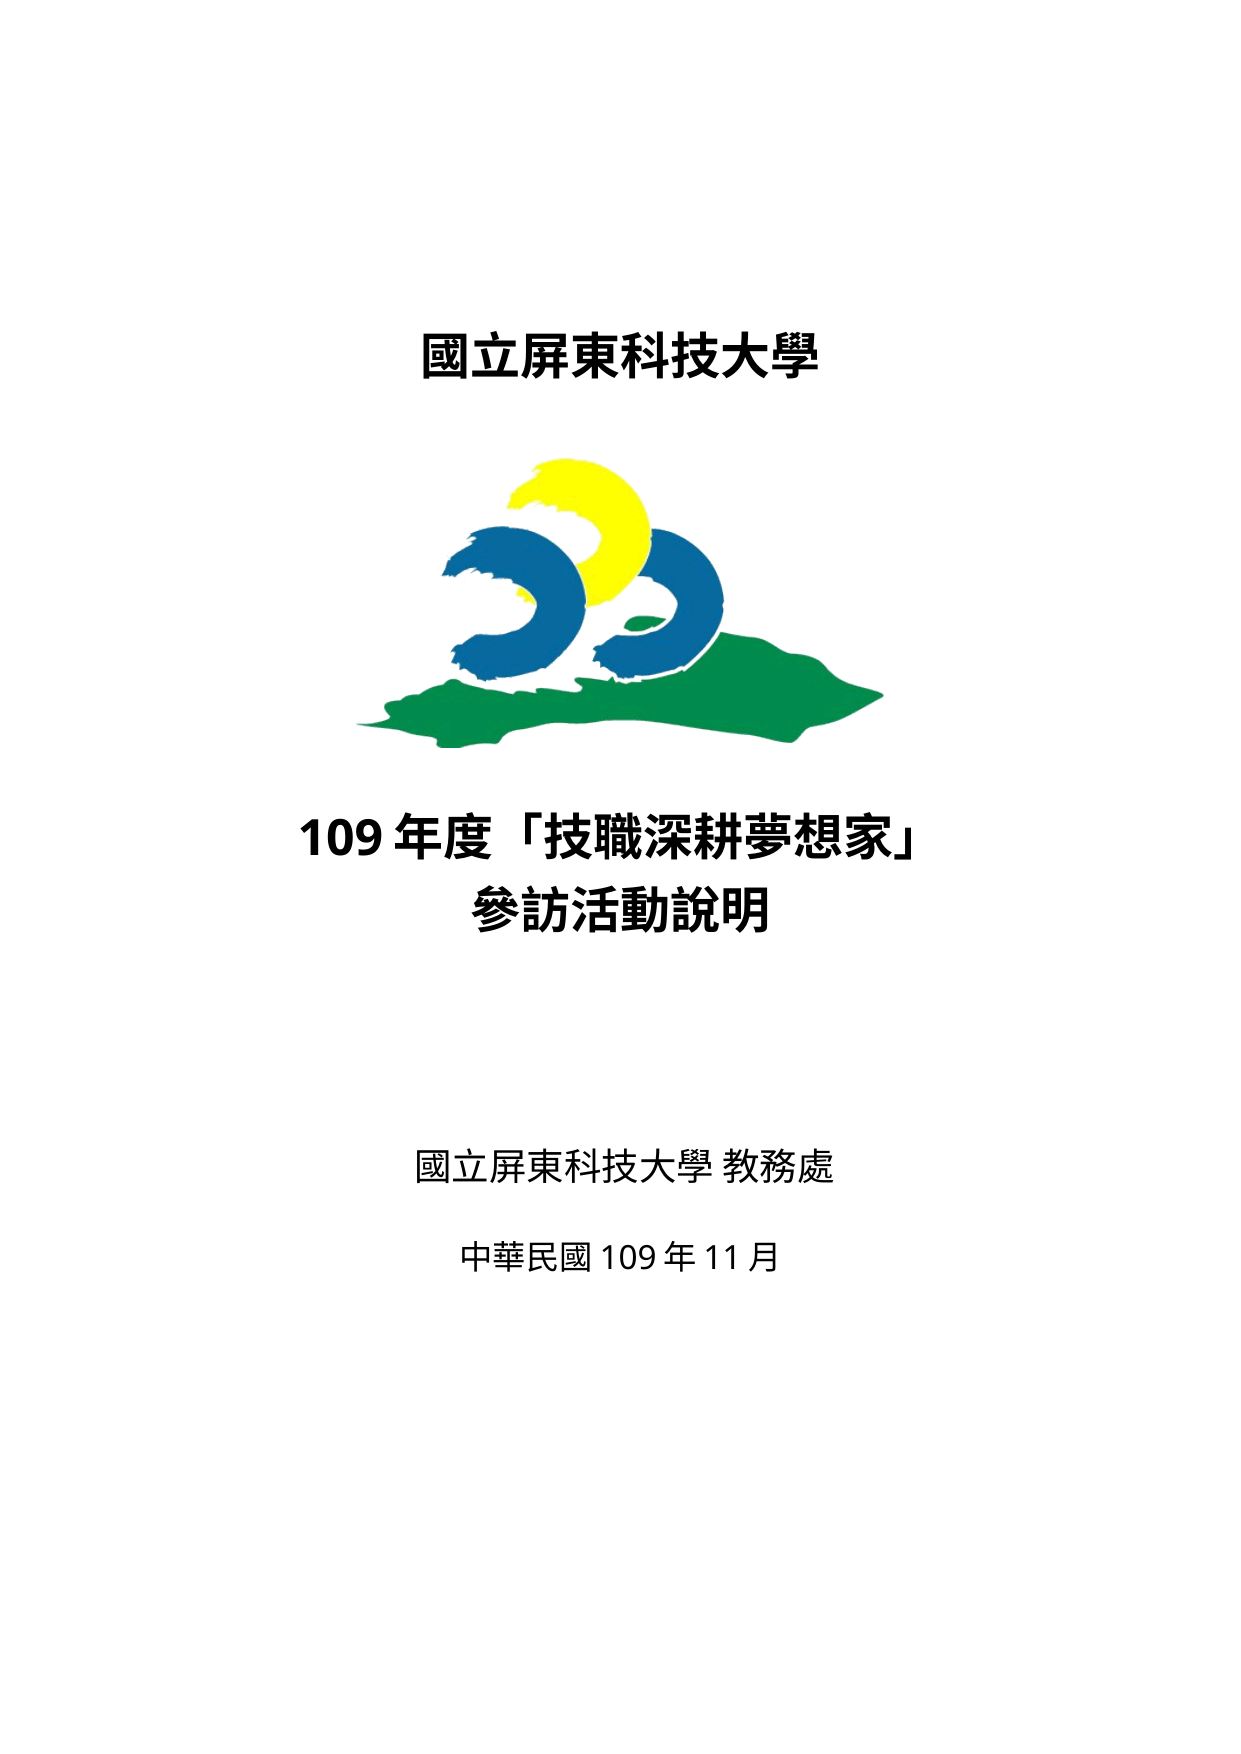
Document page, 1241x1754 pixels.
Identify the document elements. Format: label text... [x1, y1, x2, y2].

text 109年度「技職深耕夢想家」 [148, 798, 1092, 870]
text 中華民國109年11月 [280, 1231, 960, 1279]
text 參訪活動說明 [148, 870, 1092, 943]
text 國立屏東科技大學 教務處 [148, 1147, 1101, 1189]
picture [356, 458, 884, 748]
text 國立屏東科技大學 [148, 317, 1092, 389]
